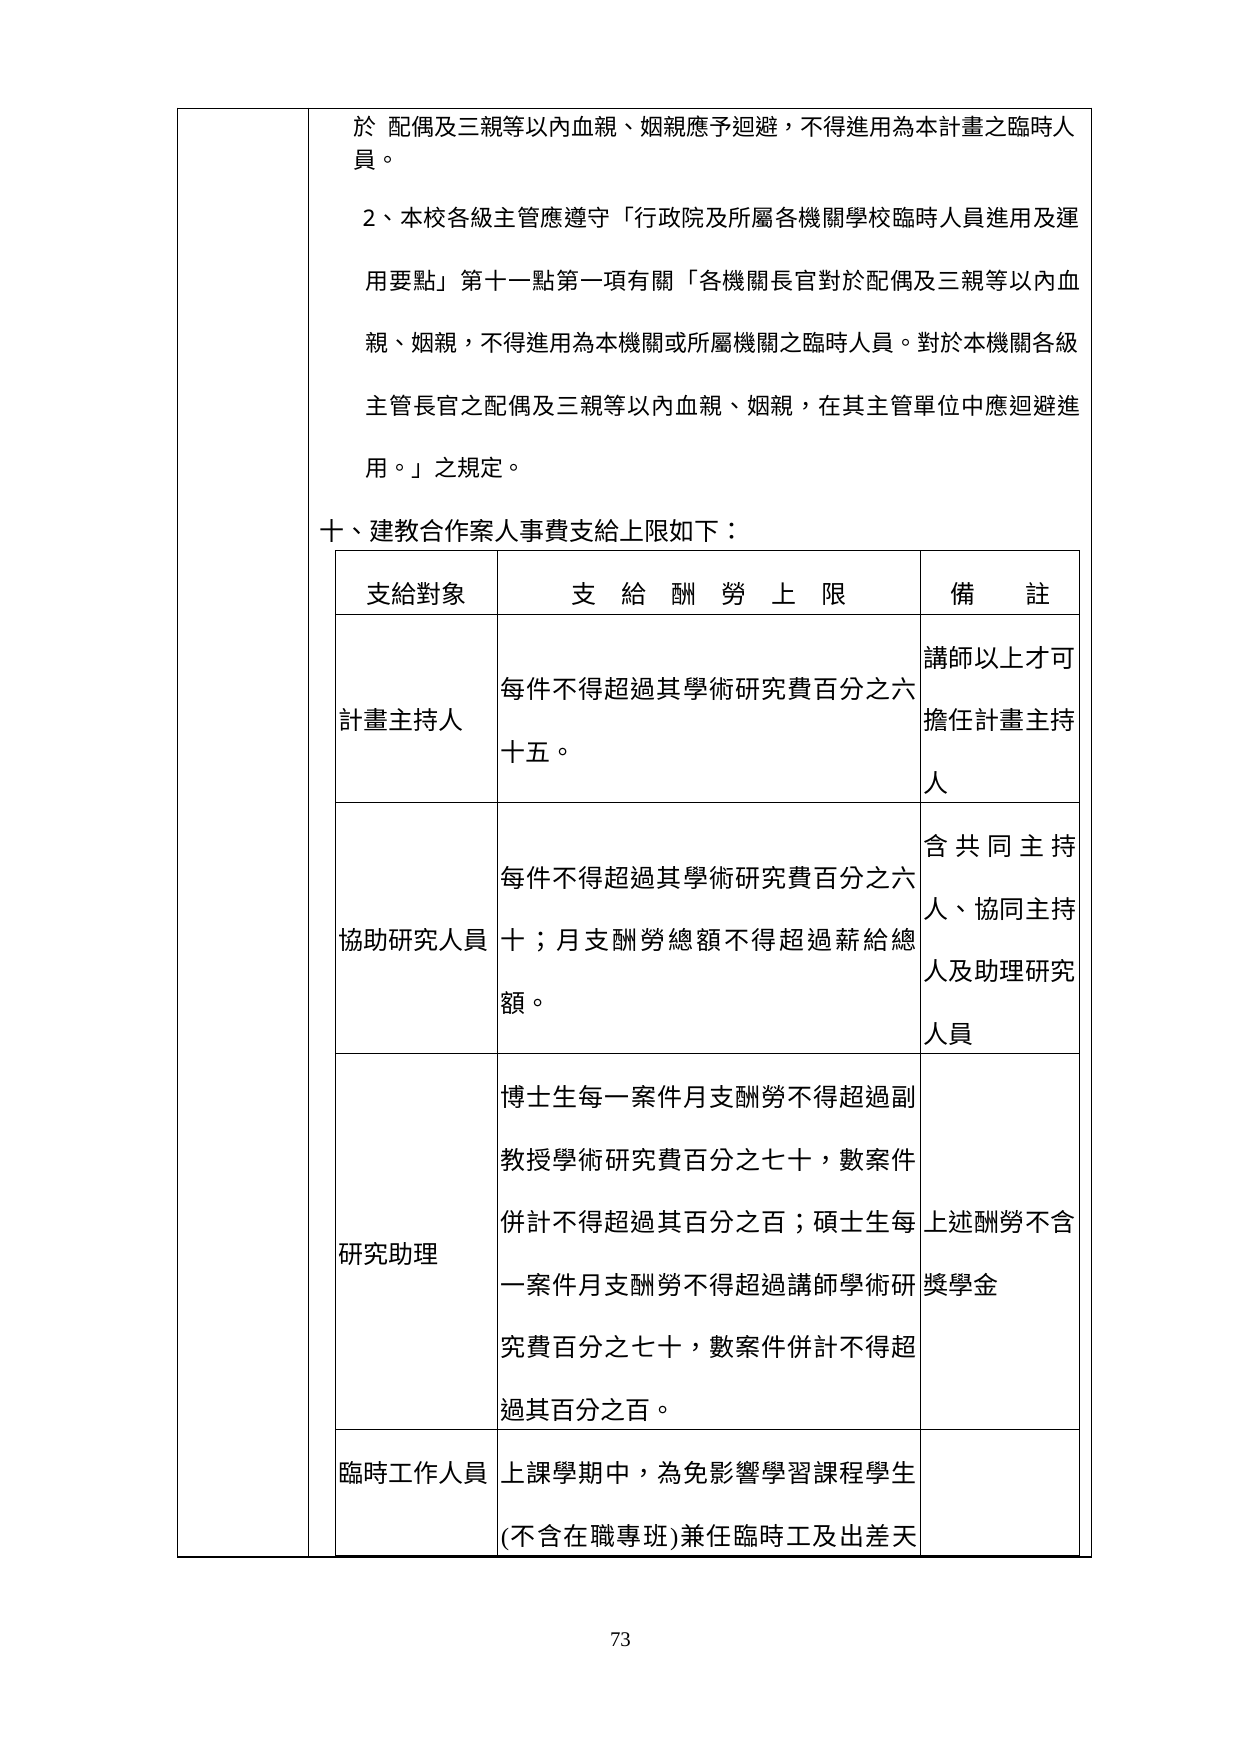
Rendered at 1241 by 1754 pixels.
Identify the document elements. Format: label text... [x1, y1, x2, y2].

table_cell 計畫主持人 [336, 615, 497, 802]
table_cell 含共同主持人、協同主持人及助理研究人員 [921, 803, 1079, 1053]
table_cell 每件不得超過其學術研究費百分之六十五。 [498, 615, 920, 802]
table_cell 研究助理 [336, 1054, 497, 1429]
table_cell 講師以上才可擔任計畫主持人 [921, 615, 1079, 802]
table_cell 協助研究人員 [336, 803, 497, 1053]
table_cell [921, 1430, 1079, 1555]
table_cell 每件不得超過其學術研究費百分之六十；月支酬勞總額不得超過薪給總額。 [498, 803, 920, 1053]
table_cell 博士生每一案件月支酬勞不得超過副教授學術研究費百分之七十，數案件併計不得超過其百分之百；碩士生每一案件月支酬勞不得超過講師學術研究費百分之七十，數案件併計不得超過其百分之百。 [498, 1054, 920, 1429]
table_header 支 給 酬 勞 上 限 [498, 551, 920, 614]
table_header [178, 109, 308, 1556]
table_cell 上課學期中，為免影響學習課程學生(不含在職專班)兼任臨時工及出差天 [498, 1430, 920, 1555]
table_cell 上述酬勞不含獎學金 [921, 1054, 1079, 1429]
table_cell 臨時工作人員 [336, 1430, 497, 1555]
table_header 備 註 [921, 551, 1079, 614]
table_header 支給對象 [336, 551, 497, 614]
table_header 於 配偶及三親等以內血親、姻親應予迴避，不得進用為本計畫之臨時人員。 2、本校各級主管應遵守「行政院及所屬各機關學校臨時人員進用及運用要點」第十一點第一項有關「各機關長官對於配偶及三親等以內血親、姻親，不得進用為本機關或所屬機關之臨時人員。對於本機關各級主管長官之配偶及三親等以內血親、姻親，在其主管單位中應迴避進用。」之規定。 十、建教合作案人事費支給上限如下： [309, 109, 1091, 1556]
